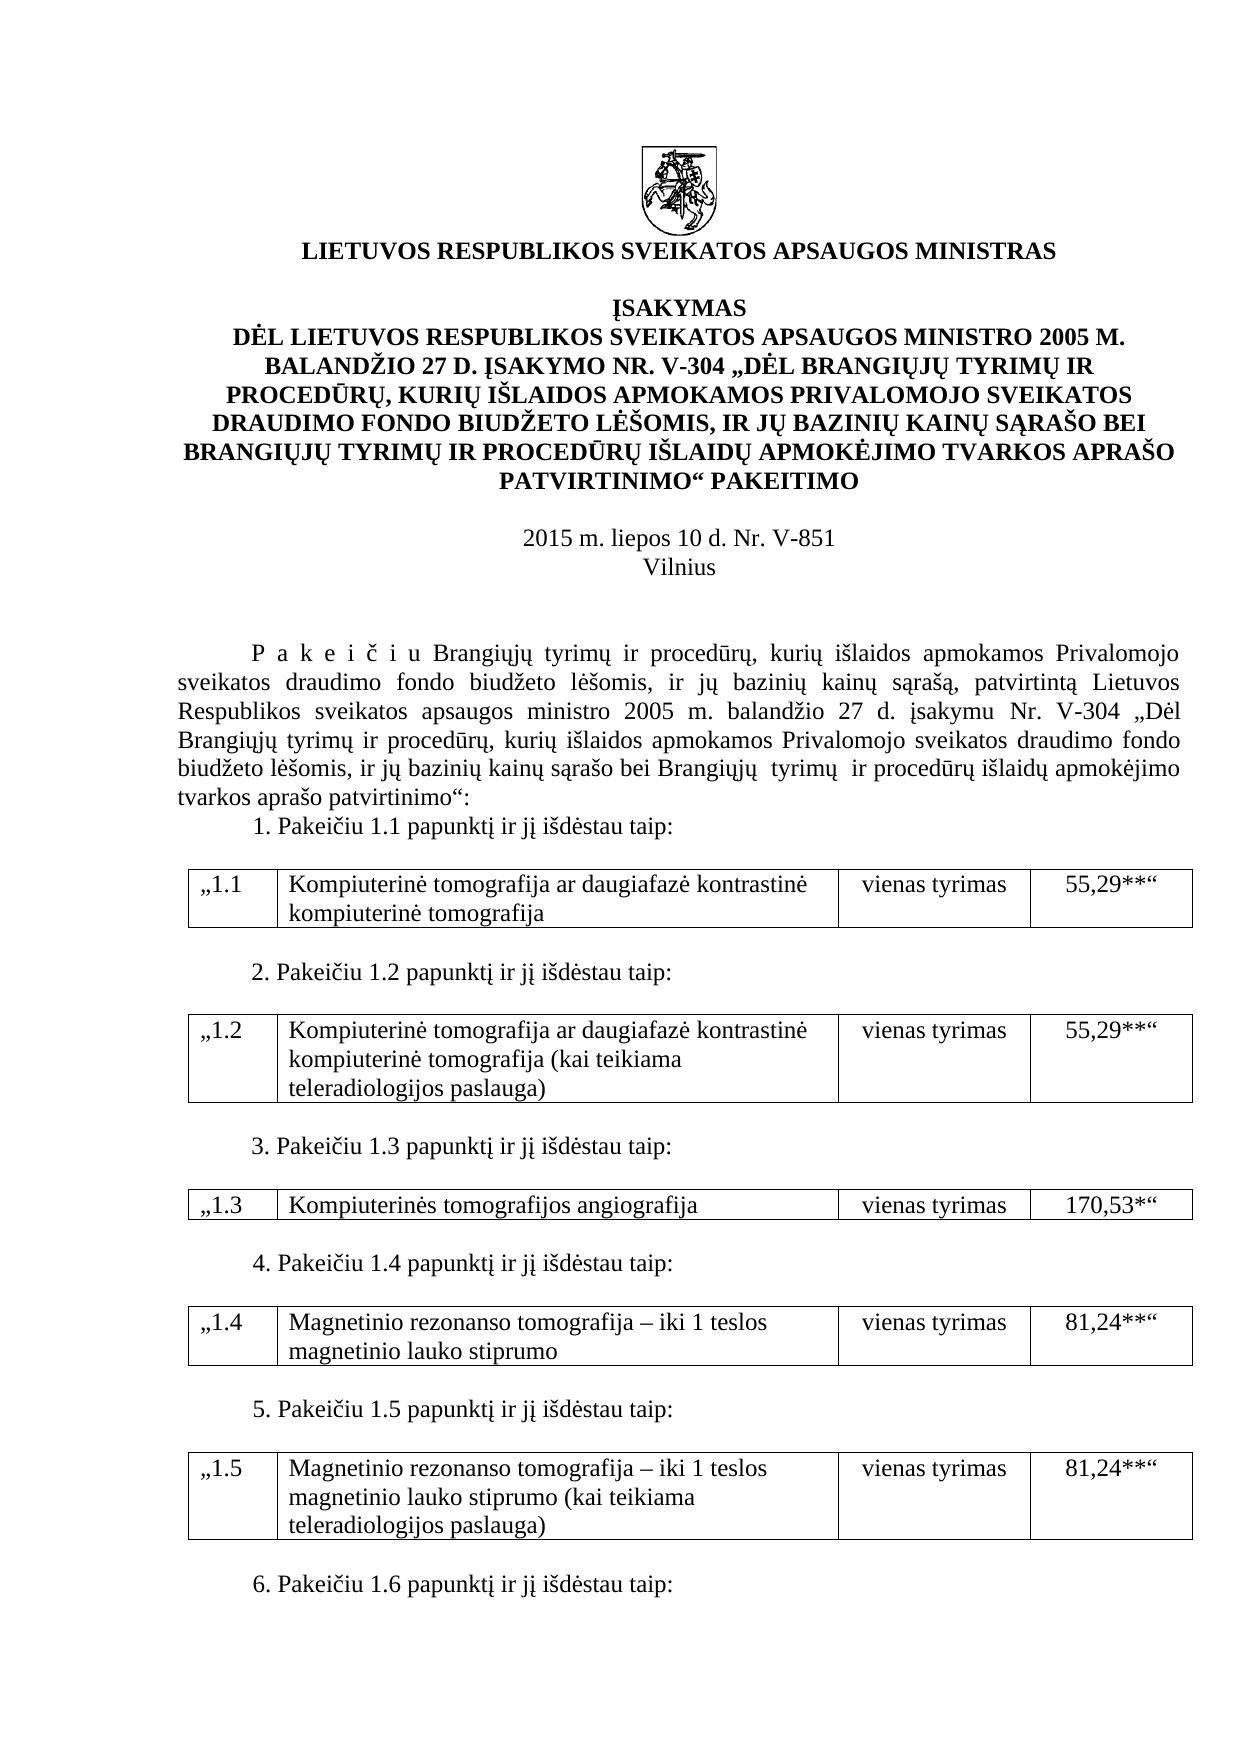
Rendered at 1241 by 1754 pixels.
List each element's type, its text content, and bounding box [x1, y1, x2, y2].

text BALANDŽIO 27 D. ĮSAKYMO NR. V-304 „DĖL BRANGIŲJŲ TYRIMŲ IR [177, 351, 1181, 380]
table_header Kompiuterinė tomografija ar daugiafazė kontrastinė kompiuterinė tomografija (kai teikiama teleradiologijos paslauga) [278, 1015, 838, 1102]
table_header vienas tyrimas [839, 1190, 1030, 1219]
text PATVIRTINIMO“ PAKEITIMO [177, 466, 1181, 495]
table_header „1.3 [189, 1190, 277, 1219]
text Vilnius [177, 552, 1181, 581]
text 1. Pakeičiu 1.1 papunktį ir jį išdėstau taip: [177, 811, 1181, 840]
table_header vienas tyrimas [839, 870, 1030, 927]
text 2. Pakeičiu 1.2 papunktį ir jį išdėstau taip: [177, 957, 1181, 986]
table_header „1.5 [189, 1453, 277, 1539]
text LIETUVOS RESPUBLIKOS SVEIKATOS APSAUGOS MINISTRAS [177, 236, 1181, 265]
table_header „1.4 [189, 1307, 277, 1364]
table_header vienas tyrimas [839, 1453, 1030, 1539]
text P a k e i č i u Brangiųjų tyrimų ir procedūrų, kurių išlaidos apmokamos Privalomojo sveikatos draudimo fondo biudžeto lėšomis, ir jų bazinių kainų sąrašą, patvirtintą Lietuvos Respublikos sveikatos apsaugos ministro 2005 m. balandžio 27 d. įsakymu Nr. V-304 „Dėl Brangiųjų tyrimų ir procedūrų, kurių išlaidos apmokamos Privalomojo sveikatos draudimo fondo biudžeto lėšomis, ir jų bazinių kainų sąrašo bei Brangiųjų tyrimų ir procedūrų išlaidų apmokėjimo tvarkos aprašo patvirtinimo“: [177, 638, 1181, 811]
table_header 55,29**“ [1031, 1015, 1192, 1102]
text 6. Pakeičiu 1.6 papunktį ir jį išdėstau taip: [177, 1569, 1181, 1598]
text 3. Pakeičiu 1.3 papunktį ir jį išdėstau taip: [177, 1131, 1181, 1160]
table_header „1.2 [189, 1015, 277, 1102]
text 2015 m. liepos 10 d. Nr. V-851 [177, 523, 1181, 552]
table_header vienas tyrimas [839, 1307, 1030, 1364]
table_header 55,29**“ [1031, 870, 1192, 927]
table_header „1.1 [189, 870, 277, 927]
text 5. Pakeičiu 1.5 papunktį ir jį išdėstau taip: [177, 1394, 1181, 1423]
table_header Kompiuterinė tomografija ar daugiafazė kontrastinė kompiuterinė tomografija [278, 870, 838, 927]
table_header Magnetinio rezonanso tomografija – iki 1 teslos magnetinio lauko stiprumo [278, 1307, 838, 1364]
table_header 170,53*“ [1031, 1190, 1192, 1219]
text DĖL LIETUVOS RESPUBLIKOS SVEIKATOS APSAUGOS MINISTRO 2005 M. [177, 322, 1181, 351]
text 4. Pakeičiu 1.4 papunktį ir jį išdėstau taip: [177, 1248, 1181, 1277]
text ĮSAKYMAS [177, 293, 1181, 322]
table_header Kompiuterinės tomografijos angiografija [278, 1190, 838, 1219]
table_header Magnetinio rezonanso tomografija – iki 1 teslos magnetinio lauko stiprumo (kai teikiama teleradiologijos paslauga) [278, 1453, 838, 1539]
table_header 81,24**“ [1031, 1307, 1192, 1364]
table_header 81,24**“ [1031, 1453, 1192, 1539]
text DRAUDIMO FONDO BIUDŽETO LĖŠOMIS, IR JŲ BAZINIŲ KAINŲ SĄRAŠO BEI [177, 408, 1181, 437]
table_header vienas tyrimas [839, 1015, 1030, 1102]
text PROCEDŪRŲ, KURIŲ IŠLAIDOS APMOKAMOS PRIVALOMOJO SVEIKATOS [177, 380, 1181, 408]
text BRANGIŲJŲ TYRIMŲ IR PROCEDŪRŲ IŠLAIDŲ APMOKĖJIMO TVARKOS APRAŠO [177, 437, 1181, 466]
